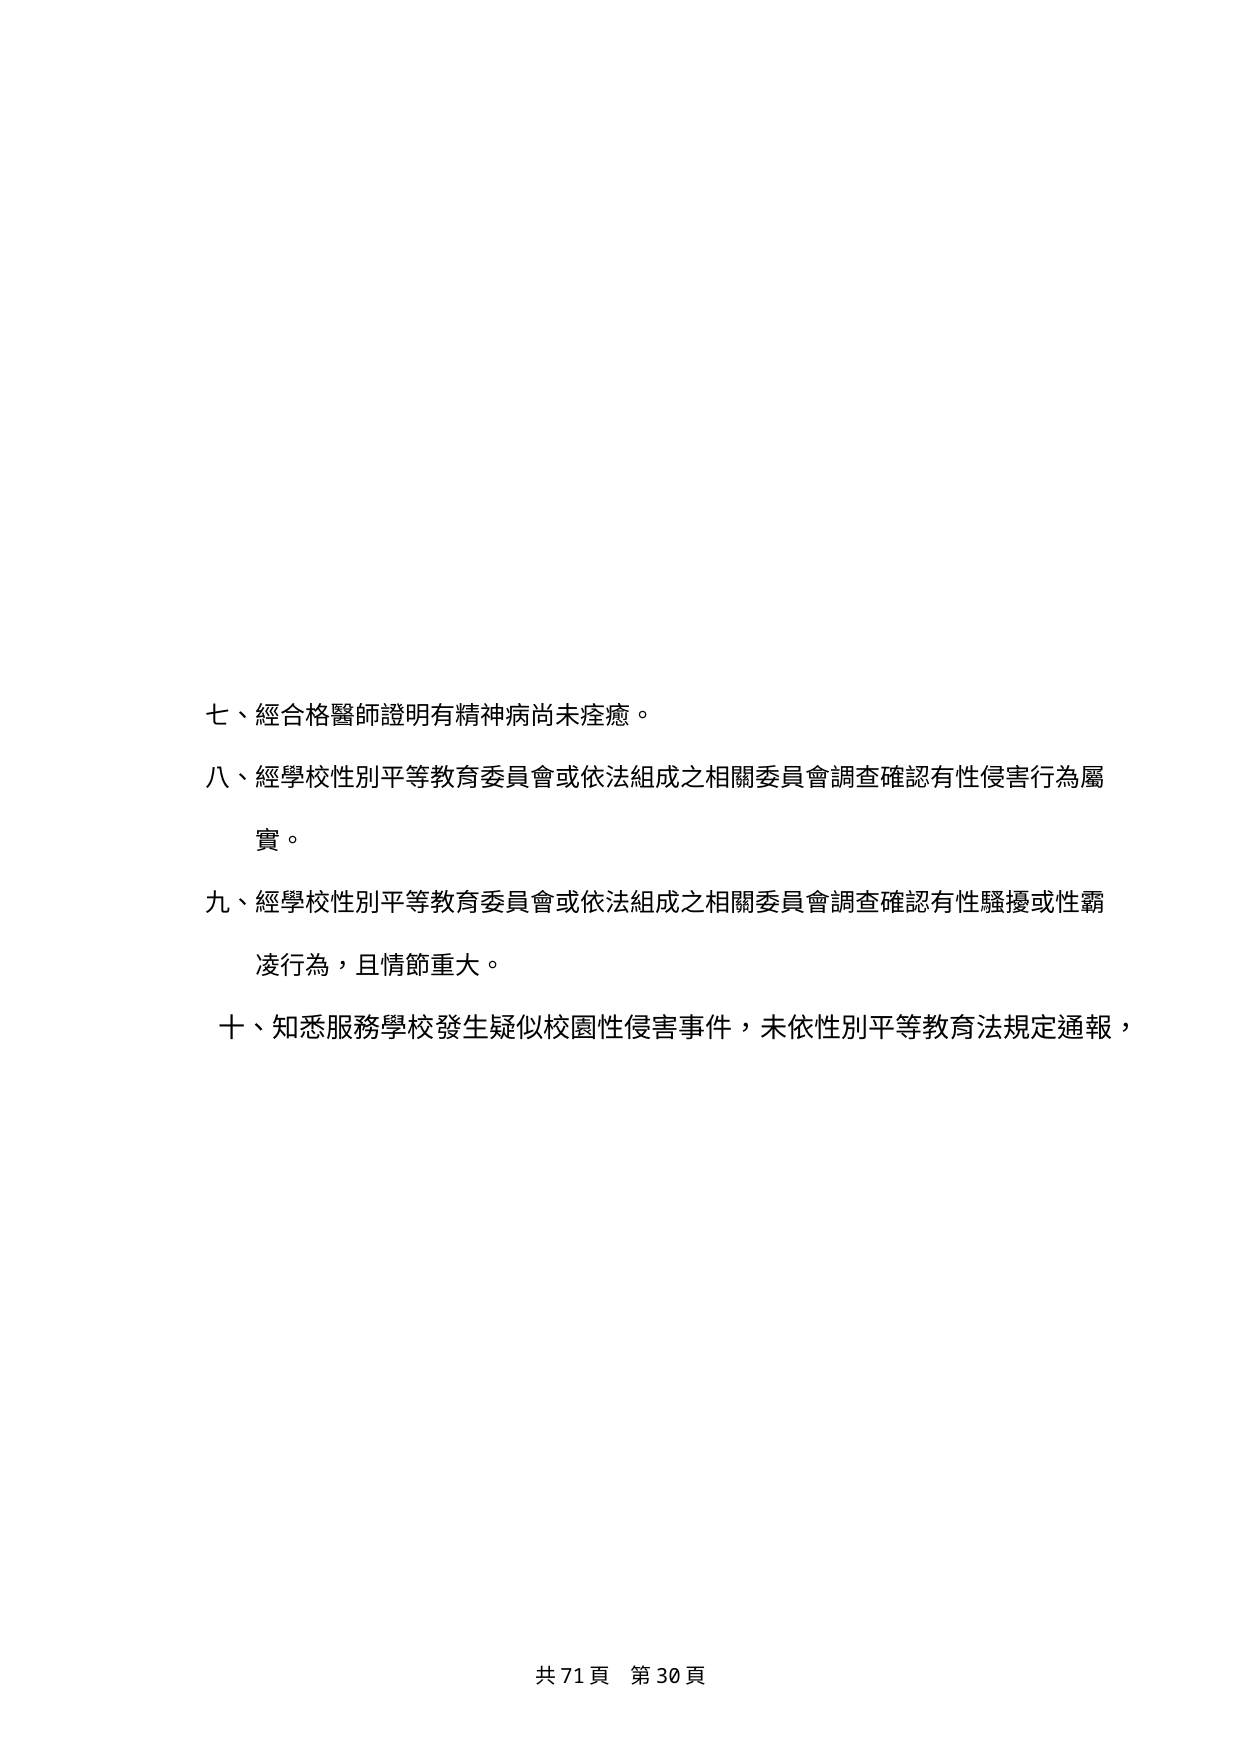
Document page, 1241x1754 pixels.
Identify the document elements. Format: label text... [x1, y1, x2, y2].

text 八、經學校性別平等教育委員會或依法組成之相關委員會調查確認有性侵害行為屬實。 [206, 734, 1122, 859]
text 九、經學校性別平等教育委員會或依法組成之相關委員會調查確認有性騷擾或性霸凌行為，且情節重大。 [206, 859, 1122, 984]
text 十、知悉服務學校發生疑似校園性侵害事件，未依性別平等教育法規定通報，致再敬啟度發生校園性侵害事件；或偽造、變造、湮滅或隱匿他人所犯校園性侵害事件之證據，經有關機關查證屬實。 [218, 984, 1122, 1047]
text 七、經合格醫師證明有精神病尚未痊癒。 [118, 672, 1122, 734]
